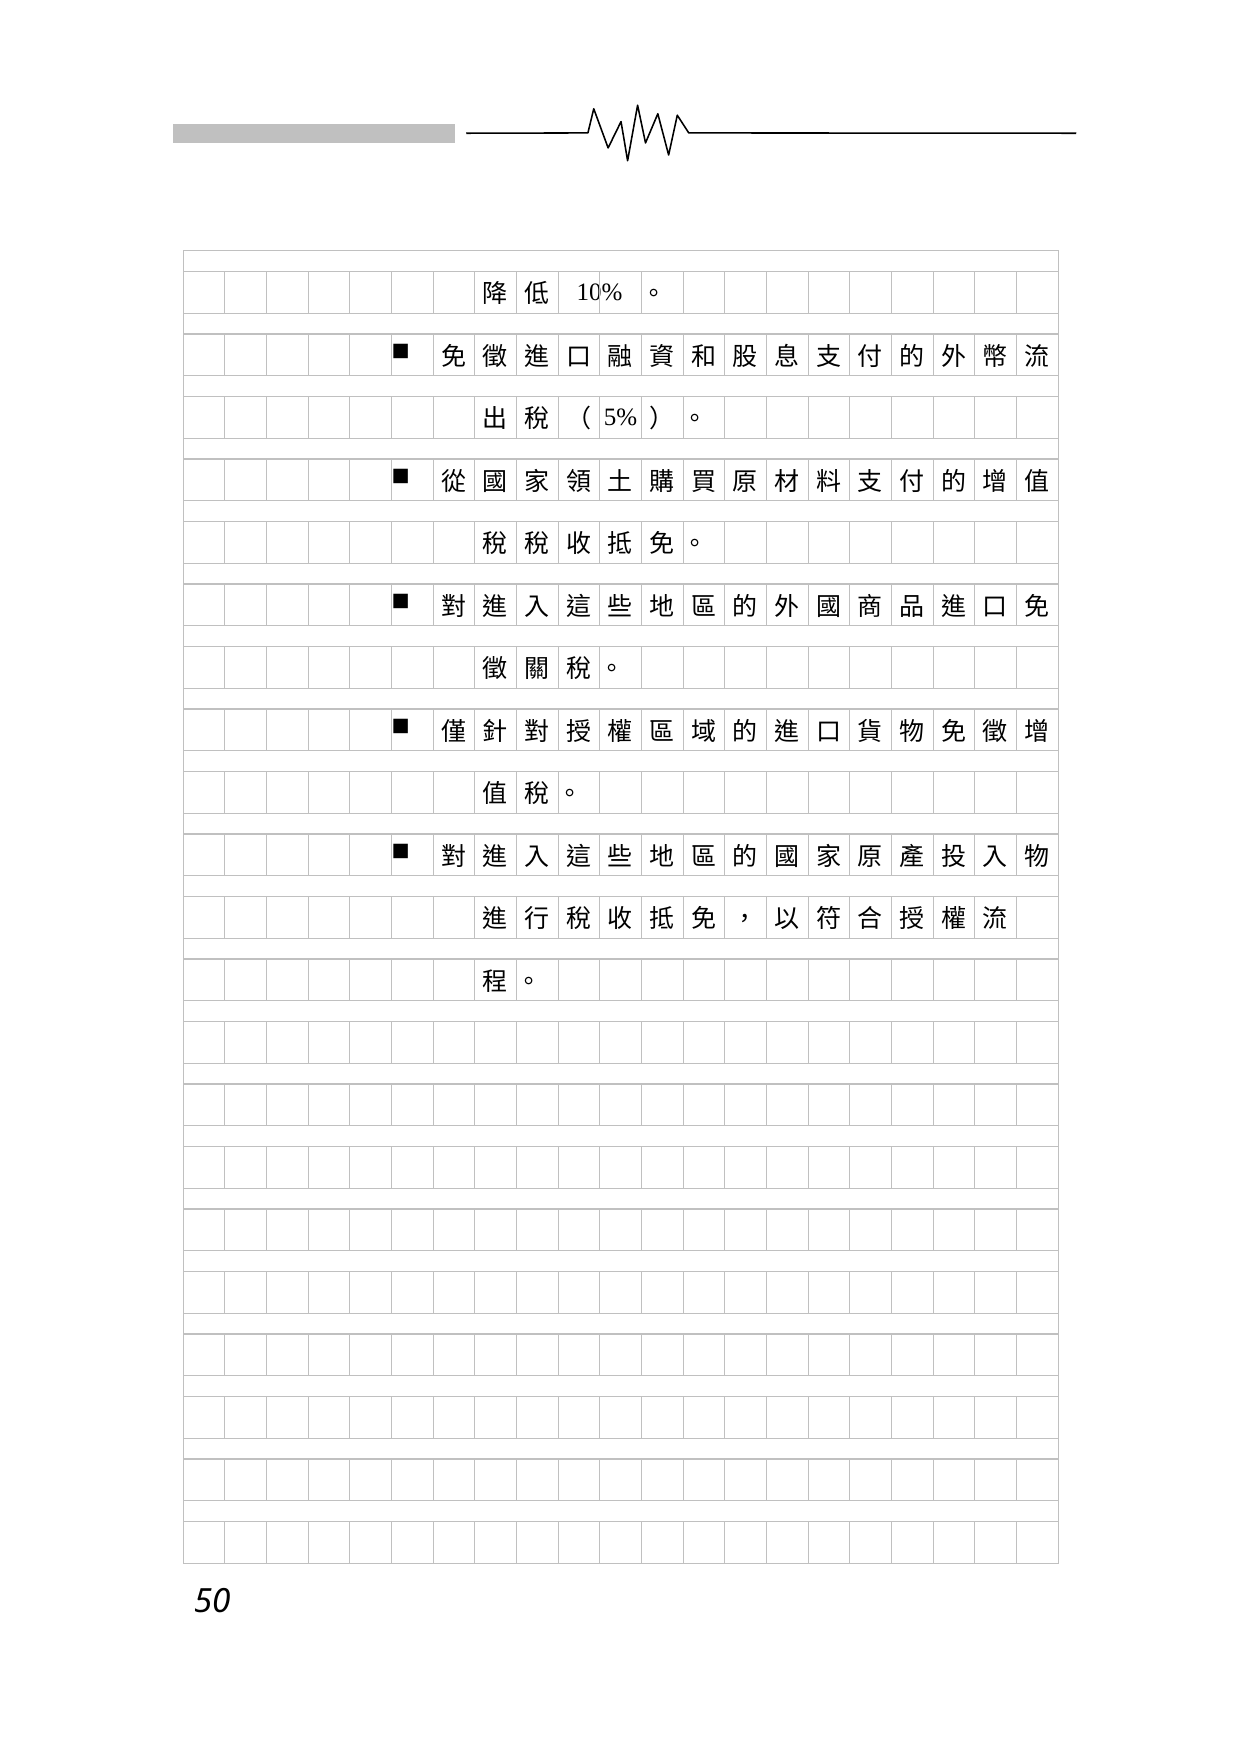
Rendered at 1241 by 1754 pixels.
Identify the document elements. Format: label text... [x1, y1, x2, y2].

list 僅針對授權區域的進口貨物免徵增值稅。 [1017, 710, 1058, 750]
list 免徵進口融資和股息支付的外幣流出稅（5%）。 [975, 397, 1016, 438]
list 豁免期結束後的10年內，IR利率再降低10%。 [475, 272, 516, 313]
list 對進入這些地區的外國商品進口免徵關稅。 [767, 647, 808, 688]
list 對進入這些地區的國家原產投入物進行稅收抵免，以符合授權流程。 [642, 897, 683, 938]
list 僅針對授權區域的進口貨物免徵增值稅。 [380, 710, 391, 750]
list 對進入這些地區的國家原產投入物進行稅收抵免，以符合授權流程。 [684, 897, 724, 938]
list 對進入這些地區的外國商品進口免徵關稅。 [934, 647, 974, 688]
list 對進入這些地區的國家原產投入物進行稅收抵免，以符合授權流程。 [559, 835, 599, 875]
list 從國家領土購買原材料支付的增值稅稅收抵免。 [809, 522, 849, 563]
list 免徵進口融資和股息支付的外幣流出稅（5%）。 [434, 335, 474, 375]
list 免徵進口融資和股息支付的外幣流出稅（5%）。 [725, 397, 766, 438]
list 對進入這些地區的國家原產投入物進行稅收抵免，以符合授權流程。 [475, 835, 516, 875]
list 對進入這些地區的國家原產投入物進行稅收抵免，以符合授權流程。 [475, 897, 516, 938]
list 對進入這些地區的國家原產投入物進行稅收抵免，以符合授權流程。 [392, 897, 433, 938]
list 從國家領土購買原材料支付的增值稅稅收抵免。 [517, 522, 558, 563]
list 豁免期結束後的10年內，IR利率再降低10%。 [975, 272, 1016, 313]
list 對進入這些地區的國家原產投入物進行稅收抵免，以符合授權流程。 [975, 960, 1016, 1000]
list 對進入這些地區的國家原產投入物進行稅收抵免，以符合授權流程。 [809, 835, 849, 875]
list 對進入這些地區的國家原產投入物進行稅收抵免，以符合授權流程。 [725, 897, 766, 938]
list 從國家領土購買原材料支付的增值稅稅收抵免。 [392, 460, 433, 500]
list 從國家領土購買原材料支付的增值稅稅收抵免。 [600, 460, 641, 500]
list 對進入這些地區的外國商品進口免徵關稅。 [767, 585, 808, 625]
list 對進入這些地區的外國商品進口免徵關稅。 [684, 647, 724, 688]
list 豁免期結束後的10年內，IR利率再降低10%。 [380, 251, 1058, 271]
list 從國家領土購買原材料支付的增值稅稅收抵免。 [380, 522, 391, 563]
list 對進入這些地區的國家原產投入物進行稅收抵免，以符合授權流程。 [559, 897, 599, 938]
list 對進入這些地區的外國商品進口免徵關稅。 [934, 585, 974, 625]
list 對進入這些地區的外國商品進口免徵關稅。 [434, 647, 474, 688]
list 豁免期結束後的10年內，IR利率再降低10%。 [934, 272, 974, 313]
list 對進入這些地區的外國商品進口免徵關稅。 [725, 647, 766, 688]
list 僅針對授權區域的進口貨物免徵增值稅。 [392, 710, 433, 750]
list 對進入這些地區的國家原產投入物進行稅收抵免，以符合授權流程。 [1017, 960, 1058, 1000]
list 僅針對授權區域的進口貨物免徵增值稅。 [1017, 772, 1058, 813]
list 免徵進口融資和股息支付的外幣流出稅（5%）。 [975, 335, 1016, 375]
list 從國家領土購買原材料支付的增值稅稅收抵免。 [934, 522, 974, 563]
list 豁免期結束後的10年內，IR利率再降低10%。 [559, 272, 599, 313]
list 從國家領土購買原材料支付的增值稅稅收抵免。 [975, 460, 1016, 500]
list 免徵進口融資和股息支付的外幣流出稅（5%）。 [380, 376, 1058, 396]
list 僅針對授權區域的進口貨物免徵增值稅。 [434, 710, 474, 750]
list 從國家領土購買原材料支付的增值稅稅收抵免。 [850, 460, 891, 500]
list 免徵進口融資和股息支付的外幣流出稅（5%）。 [934, 335, 974, 375]
list 免徵進口融資和股息支付的外幣流出稅（5%）。 [559, 335, 599, 375]
list 僅針對授權區域的進口貨物免徵增值稅。 [559, 710, 599, 750]
list 從國家領土購買原材料支付的增值稅稅收抵免。 [380, 501, 1058, 521]
list 從國家領土購買原材料支付的增值稅稅收抵免。 [380, 439, 1058, 458]
list 對進入這些地區的國家原產投入物進行稅收抵免，以符合授權流程。 [934, 897, 974, 938]
list 從國家領土購買原材料支付的增值稅稅收抵免。 [892, 460, 933, 500]
list 僅針對授權區域的進口貨物免徵增值稅。 [767, 772, 808, 813]
list 對進入這些地區的國家原產投入物進行稅收抵免，以符合授權流程。 [934, 835, 974, 875]
list 從國家領土購買原材料支付的增值稅稅收抵免。 [380, 460, 391, 500]
list 僅針對授權區域的進口貨物免徵增值稅。 [380, 689, 1058, 708]
list 從國家領土購買原材料支付的增值稅稅收抵免。 [559, 522, 599, 563]
list 免徵進口融資和股息支付的外幣流出稅（5%）。 [380, 314, 1058, 333]
list 對進入這些地區的外國商品進口免徵關稅。 [517, 647, 558, 688]
list 對進入這些地區的外國商品進口免徵關稅。 [684, 585, 724, 625]
list 對進入這些地區的外國商品進口免徵關稅。 [600, 647, 641, 688]
list 免徵進口融資和股息支付的外幣流出稅（5%）。 [850, 335, 891, 375]
list 豁免期結束後的10年內，IR利率再降低10%。 [809, 272, 849, 313]
list 免徵進口融資和股息支付的外幣流出稅（5%）。 [809, 335, 849, 375]
list 對進入這些地區的國家原產投入物進行稅收抵免，以符合授權流程。 [767, 835, 808, 875]
list 從國家領土購買原材料支付的增值稅稅收抵免。 [559, 460, 599, 500]
list 對進入這些地區的外國商品進口免徵關稅。 [392, 647, 433, 688]
list 僅針對授權區域的進口貨物免徵增值稅。 [934, 710, 974, 750]
list 對進入這些地區的國家原產投入物進行稅收抵免，以符合授權流程。 [809, 960, 849, 1000]
list 豁免期結束後的10年內，IR利率再降低10%。 [600, 272, 641, 313]
list 對進入這些地區的外國商品進口免徵關稅。 [600, 585, 641, 625]
list 僅針對授權區域的進口貨物免徵增值稅。 [809, 710, 849, 750]
list 僅針對授權區域的進口貨物免徵增值稅。 [725, 772, 766, 813]
list 從國家領土購買原材料支付的增值稅稅收抵免。 [392, 522, 433, 563]
list 從國家領土購買原材料支付的增值稅稅收抵免。 [767, 522, 808, 563]
list 對進入這些地區的國家原產投入物進行稅收抵免，以符合授權流程。 [380, 939, 1058, 958]
list 免徵進口融資和股息支付的外幣流出稅（5%）。 [475, 335, 516, 375]
list 對進入這些地區的國家原產投入物進行稅收抵免，以符合授權流程。 [684, 835, 724, 875]
list 僅針對授權區域的進口貨物免徵增值稅。 [767, 710, 808, 750]
list 對進入這些地區的外國商品進口免徵關稅。 [850, 585, 891, 625]
list 僅針對授權區域的進口貨物免徵增值稅。 [434, 772, 474, 813]
list 對進入這些地區的國家原產投入物進行稅收抵免，以符合授權流程。 [725, 960, 766, 1000]
list 對進入這些地區的外國商品進口免徵關稅。 [380, 585, 391, 625]
list 豁免期結束後的10年內，IR利率再降低10%。 [517, 272, 558, 313]
list 對進入這些地區的國家原產投入物進行稅收抵免，以符合授權流程。 [1017, 897, 1058, 938]
list 僅針對授權區域的進口貨物免徵增值稅。 [850, 772, 891, 813]
list 免徵進口融資和股息支付的外幣流出稅（5%）。 [600, 335, 641, 375]
list 從國家領土購買原材料支付的增值稅稅收抵免。 [517, 460, 558, 500]
list 豁免期結束後的10年內，IR利率再降低10%。 [725, 272, 766, 313]
list 對進入這些地區的外國商品進口免徵關稅。 [380, 564, 1058, 583]
list 對進入這些地區的國家原產投入物進行稅收抵免，以符合授權流程。 [392, 835, 433, 875]
list 對進入這些地區的國家原產投入物進行稅收抵免，以符合授權流程。 [559, 960, 599, 1000]
list 僅針對授權區域的進口貨物免徵增值稅。 [600, 772, 641, 813]
list 免徵進口融資和股息支付的外幣流出稅（5%）。 [809, 397, 849, 438]
list 僅針對授權區域的進口貨物免徵增值稅。 [809, 772, 849, 813]
list 對進入這些地區的國家原產投入物進行稅收抵免，以符合授權流程。 [434, 897, 474, 938]
list 免徵進口融資和股息支付的外幣流出稅（5%）。 [517, 397, 558, 438]
list 對進入這些地區的外國商品進口免徵關稅。 [725, 585, 766, 625]
list 從國家領土購買原材料支付的增值稅稅收抵免。 [1017, 460, 1058, 500]
list 免徵進口融資和股息支付的外幣流出稅（5%）。 [559, 397, 599, 438]
list 對進入這些地區的外國商品進口免徵關稅。 [642, 585, 683, 625]
list 免徵進口融資和股息支付的外幣流出稅（5%）。 [934, 397, 974, 438]
list 從國家領土購買原材料支付的增值稅稅收抵免。 [850, 522, 891, 563]
list 對進入這些地區的國家原產投入物進行稅收抵免，以符合授權流程。 [1017, 835, 1058, 875]
list 從國家領土購買原材料支付的增值稅稅收抵免。 [892, 522, 933, 563]
list 對進入這些地區的外國商品進口免徵關稅。 [517, 585, 558, 625]
list 對進入這些地區的國家原產投入物進行稅收抵免，以符合授權流程。 [380, 876, 1058, 896]
list 對進入這些地區的國家原產投入物進行稅收抵免，以符合授權流程。 [517, 897, 558, 938]
list 免徵進口融資和股息支付的外幣流出稅（5%）。 [767, 397, 808, 438]
list 對進入這些地區的國家原產投入物進行稅收抵免，以符合授權流程。 [767, 897, 808, 938]
list 對進入這些地區的國家原產投入物進行稅收抵免，以符合授權流程。 [850, 960, 891, 1000]
list 僅針對授權區域的進口貨物免徵增值稅。 [642, 710, 683, 750]
list 免徵進口融資和股息支付的外幣流出稅（5%）。 [642, 397, 683, 438]
list 免徵進口融資和股息支付的外幣流出稅（5%）。 [1017, 397, 1058, 438]
list 對進入這些地區的外國商品進口免徵關稅。 [1017, 585, 1058, 625]
list 對進入這些地區的外國商品進口免徵關稅。 [975, 647, 1016, 688]
list 對進入這些地區的國家原產投入物進行稅收抵免，以符合授權流程。 [892, 835, 933, 875]
list 對進入這些地區的國家原產投入物進行稅收抵免，以符合授權流程。 [684, 960, 724, 1000]
list 對進入這些地區的外國商品進口免徵關稅。 [559, 647, 599, 688]
list 對進入這些地區的國家原產投入物進行稅收抵免，以符合授權流程。 [892, 897, 933, 938]
list 對進入這些地區的國家原產投入物進行稅收抵免，以符合授權流程。 [850, 835, 891, 875]
list 對進入這些地區的外國商品進口免徵關稅。 [892, 647, 933, 688]
list 對進入這些地區的國家原產投入物進行稅收抵免，以符合授權流程。 [809, 897, 849, 938]
list 豁免期結束後的10年內，IR利率再降低10%。 [392, 272, 433, 313]
list 免徵進口融資和股息支付的外幣流出稅（5%）。 [725, 335, 766, 375]
list 對進入這些地區的國家原產投入物進行稅收抵免，以符合授權流程。 [725, 835, 766, 875]
list 對進入這些地區的外國商品進口免徵關稅。 [392, 585, 433, 625]
list 對進入這些地區的國家原產投入物進行稅收抵免，以符合授權流程。 [767, 960, 808, 1000]
list 免徵進口融資和股息支付的外幣流出稅（5%）。 [684, 397, 724, 438]
list 免徵進口融資和股息支付的外幣流出稅（5%）。 [850, 397, 891, 438]
list 僅針對授權區域的進口貨物免徵增值稅。 [642, 772, 683, 813]
list 免徵進口融資和股息支付的外幣流出稅（5%）。 [380, 397, 391, 438]
list 對進入這些地區的國家原產投入物進行稅收抵免，以符合授權流程。 [600, 960, 641, 1000]
list 從國家領土購買原材料支付的增值稅稅收抵免。 [642, 460, 683, 500]
list 免徵進口融資和股息支付的外幣流出稅（5%）。 [392, 397, 433, 438]
list 僅針對授權區域的進口貨物免徵增值稅。 [517, 772, 558, 813]
list 對進入這些地區的外國商品進口免徵關稅。 [642, 647, 683, 688]
list 僅針對授權區域的進口貨物免徵增值稅。 [975, 772, 1016, 813]
list 僅針對授權區域的進口貨物免徵增值稅。 [975, 710, 1016, 750]
list 對進入這些地區的外國商品進口免徵關稅。 [1017, 647, 1058, 688]
list 對進入這些地區的國家原產投入物進行稅收抵免，以符合授權流程。 [892, 960, 933, 1000]
list 免徵進口融資和股息支付的外幣流出稅（5%）。 [684, 335, 724, 375]
list 對進入這些地區的國家原產投入物進行稅收抵免，以符合授權流程。 [934, 960, 974, 1000]
list 從國家領土購買原材料支付的增值稅稅收抵免。 [725, 460, 766, 500]
list 對進入這些地區的外國商品進口免徵關稅。 [975, 585, 1016, 625]
list 對進入這些地區的外國商品進口免徵關稅。 [380, 626, 1058, 646]
list 僅針對授權區域的進口貨物免徵增值稅。 [684, 710, 724, 750]
list 對進入這些地區的外國商品進口免徵關稅。 [475, 585, 516, 625]
list 從國家領土購買原材料支付的增值稅稅收抵免。 [684, 460, 724, 500]
list 從國家領土購買原材料支付的增值稅稅收抵免。 [642, 522, 683, 563]
list 從國家領土購買原材料支付的增值稅稅收抵免。 [434, 460, 474, 500]
list 從國家領土購買原材料支付的增值稅稅收抵免。 [1017, 522, 1058, 563]
list 從國家領土購買原材料支付的增值稅稅收抵免。 [767, 460, 808, 500]
list 對進入這些地區的國家原產投入物進行稅收抵免，以符合授權流程。 [392, 960, 433, 1000]
list 免徵進口融資和股息支付的外幣流出稅（5%）。 [892, 397, 933, 438]
list 免徵進口融資和股息支付的外幣流出稅（5%）。 [642, 335, 683, 375]
list 對進入這些地區的國家原產投入物進行稅收抵免，以符合授權流程。 [517, 835, 558, 875]
list 對進入這些地區的外國商品進口免徵關稅。 [850, 647, 891, 688]
list 免徵進口融資和股息支付的外幣流出稅（5%）。 [392, 335, 433, 375]
list 對進入這些地區的國家原產投入物進行稅收抵免，以符合授權流程。 [975, 897, 1016, 938]
list 對進入這些地區的國家原產投入物進行稅收抵免，以符合授權流程。 [434, 835, 474, 875]
list 對進入這些地區的外國商品進口免徵關稅。 [380, 647, 391, 688]
list 對進入這些地區的國家原產投入物進行稅收抵免，以符合授權流程。 [600, 835, 641, 875]
list 對進入這些地區的外國商品進口免徵關稅。 [475, 647, 516, 688]
list 對進入這些地區的外國商品進口免徵關稅。 [434, 585, 474, 625]
list 對進入這些地區的外國商品進口免徵關稅。 [559, 585, 599, 625]
list 僅針對授權區域的進口貨物免徵增值稅。 [684, 772, 724, 813]
list 僅針對授權區域的進口貨物免徵增值稅。 [475, 772, 516, 813]
list 豁免期結束後的10年內，IR利率再降低10%。 [767, 272, 808, 313]
list 對進入這些地區的國家原產投入物進行稅收抵免，以符合授權流程。 [850, 897, 891, 938]
list 豁免期結束後的10年內，IR利率再降低10%。 [850, 272, 891, 313]
list 免徵進口融資和股息支付的外幣流出稅（5%）。 [517, 335, 558, 375]
list 對進入這些地區的國家原產投入物進行稅收抵免，以符合授權流程。 [642, 960, 683, 1000]
list 從國家領土購買原材料支付的增值稅稅收抵免。 [809, 460, 849, 500]
list 從國家領土購買原材料支付的增值稅稅收抵免。 [600, 522, 641, 563]
list 對進入這些地區的外國商品進口免徵關稅。 [809, 585, 849, 625]
list 對進入這些地區的國家原產投入物進行稅收抵免，以符合授權流程。 [642, 835, 683, 875]
list 對進入這些地區的國家原產投入物進行稅收抵免，以符合授權流程。 [475, 960, 516, 1000]
list 僅針對授權區域的進口貨物免徵增值稅。 [600, 710, 641, 750]
list 僅針對授權區域的進口貨物免徵增值稅。 [392, 772, 433, 813]
list 僅針對授權區域的進口貨物免徵增值稅。 [892, 772, 933, 813]
list 僅針對授權區域的進口貨物免徵增值稅。 [380, 751, 1058, 771]
list 豁免期結束後的10年內，IR利率再降低10%。 [642, 272, 683, 313]
list 豁免期結束後的10年內，IR利率再降低10%。 [1017, 272, 1058, 313]
list 從國家領土購買原材料支付的增值稅稅收抵免。 [434, 522, 474, 563]
list 豁免期結束後的10年內，IR利率再降低10%。 [892, 272, 933, 313]
list 僅針對授權區域的進口貨物免徵增值稅。 [892, 710, 933, 750]
list 僅針對授權區域的進口貨物免徵增值稅。 [559, 772, 599, 813]
list 從國家領土購買原材料支付的增值稅稅收抵免。 [934, 460, 974, 500]
list 豁免期結束後的10年內，IR利率再降低10%。 [684, 272, 724, 313]
list 對進入這些地區的國家原產投入物進行稅收抵免，以符合授權流程。 [380, 814, 1058, 833]
list 豁免期結束後的10年內，IR利率再降低10%。 [434, 272, 474, 313]
list 僅針對授權區域的進口貨物免徵增值稅。 [475, 710, 516, 750]
list 對進入這些地區的國家原產投入物進行稅收抵免，以符合授權流程。 [434, 960, 474, 1000]
list 從國家領土購買原材料支付的增值稅稅收抵免。 [475, 460, 516, 500]
list 免徵進口融資和股息支付的外幣流出稅（5%）。 [434, 397, 474, 438]
list 對進入這些地區的外國商品進口免徵關稅。 [892, 585, 933, 625]
list 僅針對授權區域的進口貨物免徵增值稅。 [380, 772, 391, 813]
list 從國家領土購買原材料支付的增值稅稅收抵免。 [475, 522, 516, 563]
list 從國家領土購買原材料支付的增值稅稅收抵免。 [975, 522, 1016, 563]
list 免徵進口融資和股息支付的外幣流出稅（5%）。 [475, 397, 516, 438]
list 免徵進口融資和股息支付的外幣流出稅（5%）。 [380, 335, 391, 375]
list 對進入這些地區的國家原產投入物進行稅收抵免，以符合授權流程。 [600, 897, 641, 938]
list 對進入這些地區的國家原產投入物進行稅收抵免，以符合授權流程。 [517, 960, 558, 1000]
list 僅針對授權區域的進口貨物免徵增值稅。 [850, 710, 891, 750]
list 免徵進口融資和股息支付的外幣流出稅（5%）。 [892, 335, 933, 375]
list 對進入這些地區的國家原產投入物進行稅收抵免，以符合授權流程。 [975, 835, 1016, 875]
list 免徵進口融資和股息支付的外幣流出稅（5%）。 [1017, 335, 1058, 375]
list 從國家領土購買原材料支付的增值稅稅收抵免。 [684, 522, 724, 563]
list 免徵進口融資和股息支付的外幣流出稅（5%）。 [767, 335, 808, 375]
list 僅針對授權區域的進口貨物免徵增值稅。 [517, 710, 558, 750]
list 僅針對授權區域的進口貨物免徵增值稅。 [934, 772, 974, 813]
list 免徵進口融資和股息支付的外幣流出稅（5%）。 [600, 397, 641, 438]
list 僅針對授權區域的進口貨物免徵增值稅。 [725, 710, 766, 750]
list 對進入這些地區的外國商品進口免徵關稅。 [809, 647, 849, 688]
list 從國家領土購買原材料支付的增值稅稅收抵免。 [725, 522, 766, 563]
